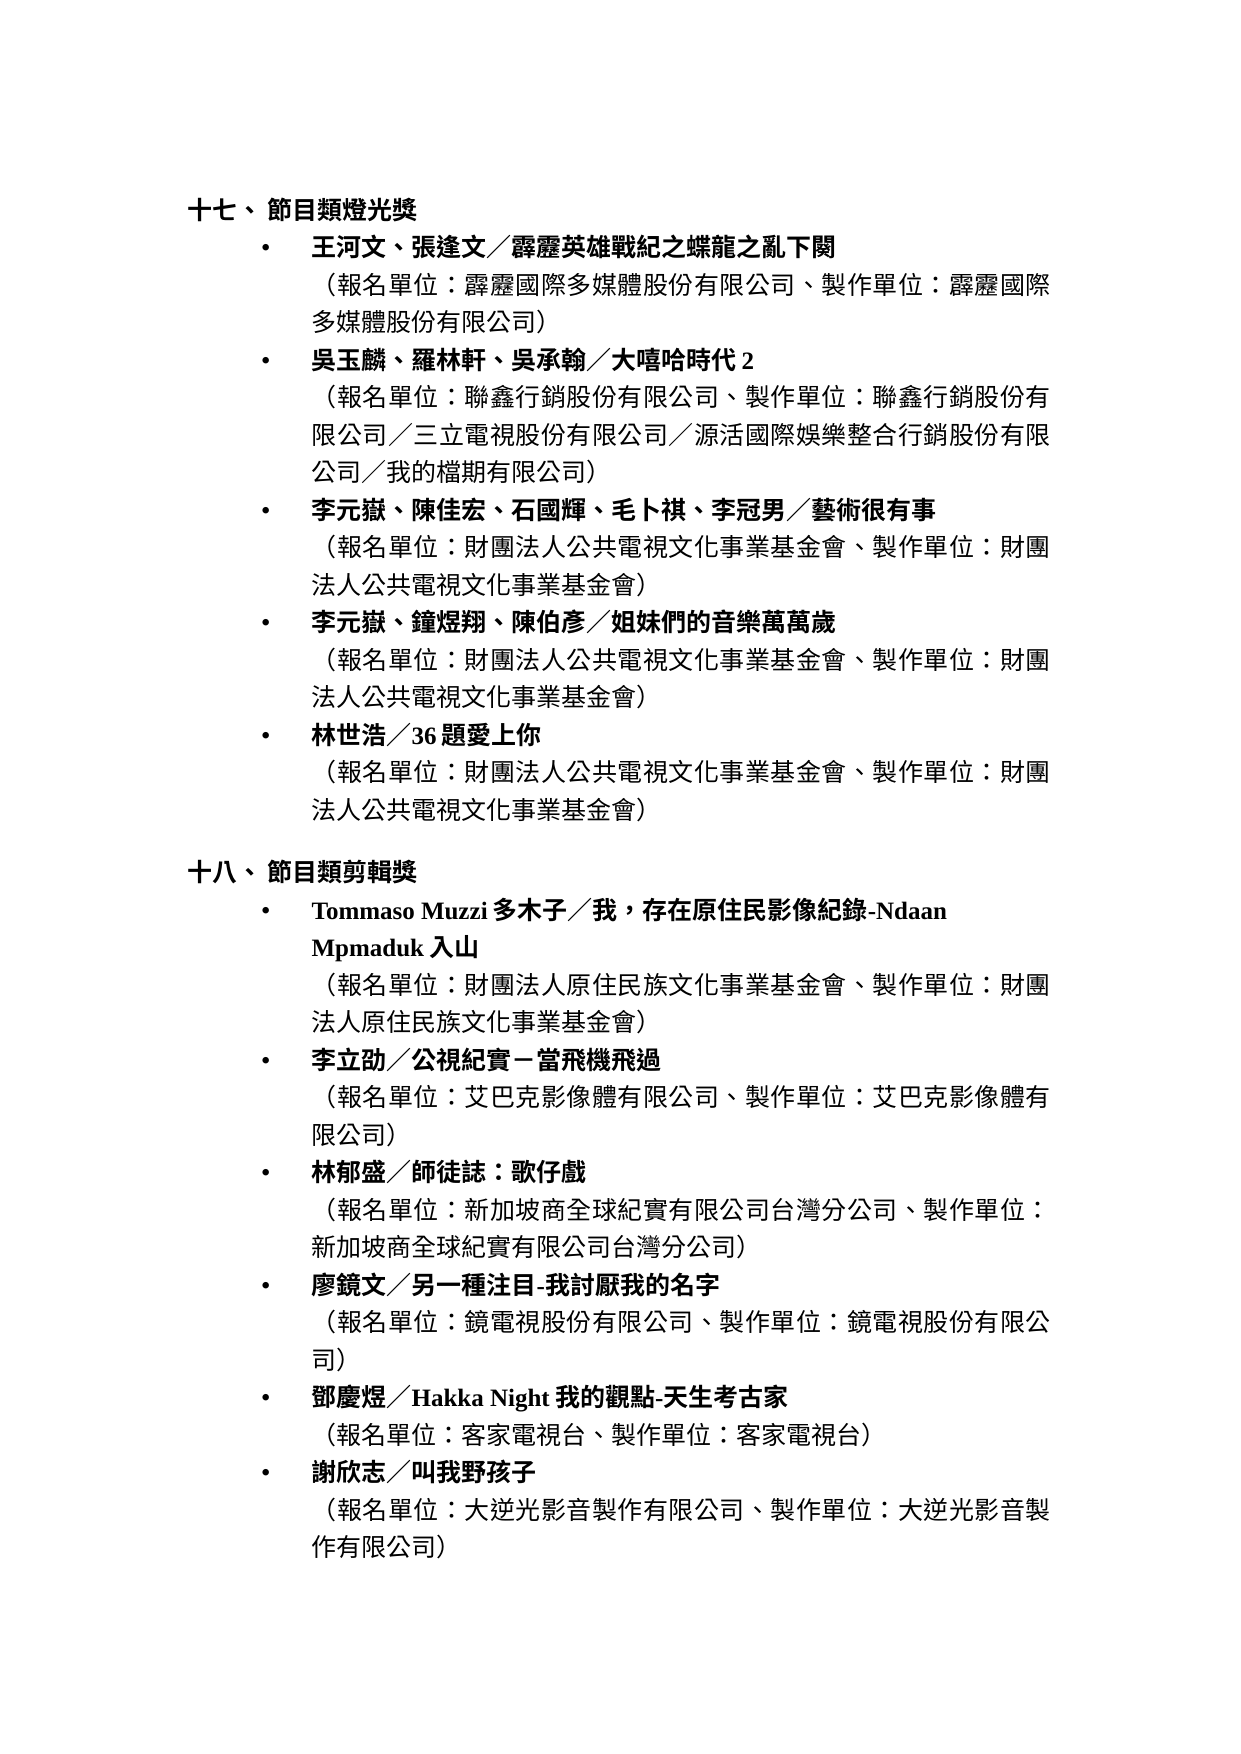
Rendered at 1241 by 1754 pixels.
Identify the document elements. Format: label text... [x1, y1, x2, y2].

list （報名單位：新加坡商全球紀實有限公司台灣分公司、製作單位：新加坡商全球紀實有限公司台灣分公司） [311, 1189, 1053, 1264]
list （報名單位：財團法人原住民族文化事業基金會、製作單位：財團法人原住民族文化事業基金會） [311, 964, 1053, 1039]
list 廖鏡文／另一種注目-我討厭我的名字 [261, 1264, 1053, 1302]
list （報名單位：財團法人公共電視文化事業基金會、製作單位：財團法人公共電視文化事業基金會） [311, 639, 1053, 714]
subtitle 節目類燈光獎 [187, 189, 1053, 227]
subtitle 節目類剪輯獎 [187, 852, 1053, 889]
list （報名單位：大逆光影音製作有限公司、製作單位：大逆光影音製作有限公司） [311, 1489, 1053, 1564]
list 王河文、張逢文／霹靂英雄戰紀之蝶龍之亂下闋 [261, 227, 1053, 264]
list 李立劭／公視紀實－當飛機飛過 [261, 1039, 1053, 1077]
list 李元嶽、鐘煜翔、陳伯彥／姐妹們的音樂萬萬歲 [261, 602, 1053, 639]
list 林世浩／36題愛上你 [261, 714, 1053, 752]
list （報名單位：聯鑫行銷股份有限公司、製作單位：聯鑫行銷股份有限公司／三立電視股份有限公司／源活國際娛樂整合行銷股份有限公司／我的檔期有限公司） [311, 377, 1053, 489]
list （報名單位：財團法人公共電視文化事業基金會、製作單位：財團法人公共電視文化事業基金會） [311, 752, 1053, 827]
list 吳玉麟、羅林軒、吳承翰／大嘻哈時代2 [261, 339, 1053, 377]
list （報名單位：鏡電視股份有限公司、製作單位：鏡電視股份有限公司） [311, 1302, 1053, 1377]
list （報名單位：艾巴克影像體有限公司、製作單位：艾巴克影像體有限公司） [311, 1077, 1053, 1152]
list 林郁盛／師徒誌：歌仔戲 [261, 1152, 1053, 1189]
list （報名單位：霹靂國際多媒體股份有限公司、製作單位：霹靂國際多媒體股份有限公司） [311, 264, 1053, 339]
list 謝欣志／叫我野孩子 [261, 1452, 1053, 1489]
list Tommaso Muzzi多木子／我，存在原住民影像紀錄-Ndaan Mpmaduk入山 [261, 889, 1053, 964]
list （報名單位：客家電視台、製作單位：客家電視台） [311, 1414, 1053, 1452]
list 鄧慶煜／Hakka Night我的觀點-天生考古家 [261, 1377, 1053, 1414]
list （報名單位：財團法人公共電視文化事業基金會、製作單位：財團法人公共電視文化事業基金會） [311, 527, 1053, 602]
list 李元嶽、陳佳宏、石國輝、毛卜祺、李冠男／藝術很有事 [261, 489, 1053, 527]
